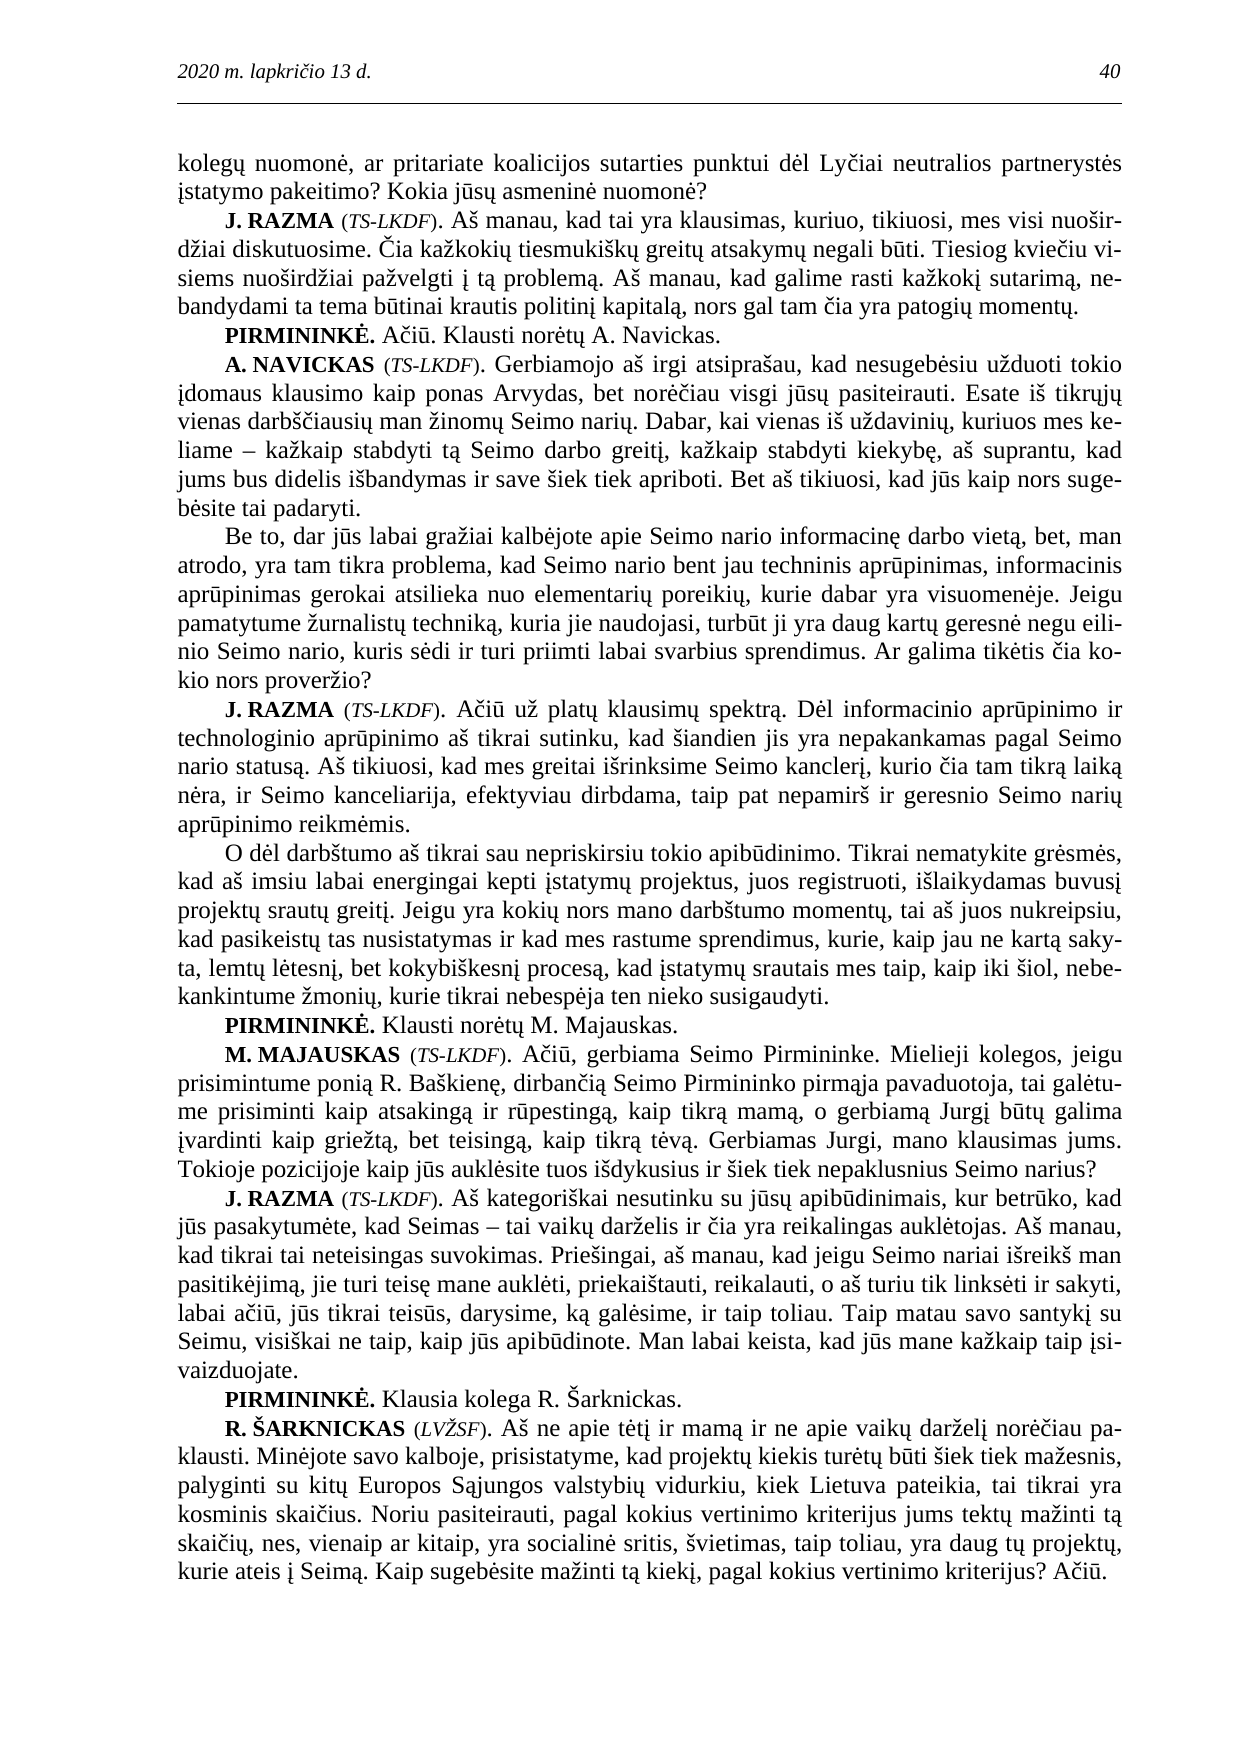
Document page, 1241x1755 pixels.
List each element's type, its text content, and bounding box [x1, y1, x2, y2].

text PIRMININKĖ. Klau­sia ko­le­ga R. Šar­knic­kas. [177, 1384, 1122, 1413]
text Be to, dar jūs la­bai gra­žiai kal­bė­jo­te apie Sei­mo na­rio in­for­ma­ci­nę dar­bo vie­tą, bet, man at­ro­do, yra tam tik­ra pro­ble­ma, kad Sei­mo na­rio bent jau tech­ni­nis ap­rū­pi­ni­mas, in­for­ma­ci­nis ap­rū­pi­ni­mas ge­ro­kai at­si­lie­ka nuo ele­men­ta­rių po­rei­kių, ku­rie da­bar yra vi­suo­me­nė­je. Jei­gu pa­ma­ty­tu­me žur­na­lis­tų tech­ni­ką, ku­ria jie nau­do­ja­si, tur­būt ji yra daug kar­tų ge­res­nė ne­gu ei­li­nio Sei­mo na­rio, ku­ris sė­di ir tu­ri pri­im­ti la­bai svar­bius spren­di­mus. Ar ga­li­ma ti­kė­tis čia ko­kio nors pro­ver­žio? [177, 521, 1122, 694]
text J. RAZMA (TS-LKDF). Aš ma­nau, kad tai yra klau­si­mas, ku­riuo, ti­kiuo­si, mes vi­si nuo­šir­džiai dis­ku­tuo­si­me. Čia kaž­ko­kių ties­mu­kiš­kų grei­tų at­sa­ky­mų ne­ga­li bū­ti. Tie­siog kvie­čiu vi­siems nuo­šir­džiai pa­žvelg­ti į tą pro­ble­mą. Aš ma­nau, kad ga­li­me ras­ti kaž­ko­kį su­ta­ri­mą, ne­ban­dy­da­mi ta te­ma bū­ti­nai krau­tis po­li­ti­nį ka­pi­ta­lą, nors gal tam čia yra pa­to­gių mo­men­tų. [177, 205, 1122, 320]
text O dėl darbš­tu­mo aš tik­rai sau ne­pri­skir­siu to­kio api­bū­di­ni­mo. Tik­rai ne­ma­ty­ki­te grės­mės, kad aš im­siu la­bai ener­gin­gai kep­ti įsta­ty­mų pro­jek­tus, juos re­gist­ruo­ti, iš­lai­ky­da­mas bu­vu­sį pro­jek­tų srau­tų grei­tį. Jei­gu yra ko­kių nors ma­no darbš­tu­mo mo­men­tų, tai aš juos nu­kreip­siu, kad pa­si­keis­tų tas nu­si­sta­ty­mas ir kad mes ras­tu­me spren­di­mus, ku­rie, kaip jau ne kar­tą sa­ky­ta, lem­tų lė­tes­nį, bet ko­ky­biš­kes­nį pro­ce­są, kad įsta­ty­mų srau­tais mes taip, kaip iki šiol, ne­be­kan­kin­tu­me žmo­nių, ku­rie tik­rai ne­be­spė­ja ten nie­ko su­si­gau­dy­ti. [177, 838, 1122, 1010]
text M. MAJAUSKAS (TS-LKDF). Ačiū, ger­bia­ma Sei­mo Pir­mi­nin­ke. Mie­lie­ji ko­le­gos, jei­gu pri­si­min­tu­me po­nią R. Baš­kie­nę, dir­ban­čią Sei­mo Pir­mi­nin­ko pir­mą­ja pa­va­duo­to­ja, tai ga­lė­tu­me pri­si­min­ti kaip at­sa­kin­gą ir rū­pes­tin­gą, kaip tik­rą ma­mą, o ger­bia­mą Jur­gį bū­tų ga­li­ma įvar­din­ti kaip griež­tą, bet tei­sin­gą, kaip tik­rą tė­vą. Ger­bia­mas Jur­gi, ma­no klau­si­mas jums. To­kio­je po­zi­ci­jo­je kaip jūs auk­lė­si­te tuos iš­dy­ku­sius ir šiek tiek ne­pa­klus­nius Sei­mo na­rius? [177, 1039, 1122, 1183]
text J. RAZMA (TS-LKDF). Aš ka­te­go­riš­kai ne­su­tin­ku su jū­sų api­bū­di­ni­mais, kur be­trū­ko, kad jūs pa­sa­ky­tu­mė­te, kad Sei­mas – tai vai­kų dar­že­lis ir čia yra rei­ka­lin­gas auk­lė­to­jas. Aš ma­nau, kad tik­rai tai ne­tei­sin­gas su­vo­ki­mas. Prie­šin­gai, aš ma­nau, kad jei­gu Sei­mo na­riai iš­reikš man pa­si­ti­kė­ji­mą, jie tu­ri tei­sę ma­ne auk­lė­ti, prie­kaiš­tau­ti, rei­ka­lau­ti, o aš tu­riu tik link­sė­ti ir sa­ky­ti, la­bai ačiū, jūs tik­rai tei­sūs, da­ry­si­me, ką ga­lė­si­me, ir taip to­liau. Taip ma­tau sa­vo san­ty­kį su Sei­mu, vi­siš­kai ne taip, kaip jūs api­bū­di­no­te. Man la­bai keis­ta, kad jūs ma­ne kaž­kaip taip įsi­vaiz­duo­ja­te. [177, 1183, 1122, 1384]
text PIRMININKĖ. Ačiū. Klaus­ti no­rė­tų A. Na­vic­kas. [177, 320, 1122, 349]
text J. RAZMA (TS-LKDF). Ačiū už pla­tų klau­si­mų spek­trą. Dėl in­for­ma­ci­nio ap­rū­pi­ni­mo ir tech­no­lo­gi­nio ap­rū­pi­ni­mo aš tik­rai su­tin­ku, kad šian­dien jis yra ne­pa­kan­ka­mas pa­gal Sei­mo na­rio sta­tu­są. Aš ti­kiuo­si, kad mes grei­tai iš­rink­si­me Sei­mo kanc­le­rį, ku­rio čia tam tik­rą lai­ką nė­ra, ir Sei­mo kan­ce­lia­ri­ja, efek­ty­viau dirb­da­ma, taip pat ne­pa­mirš ir ge­res­nio Sei­mo na­rių ap­rū­pi­ni­mo reik­mėmis. [177, 694, 1122, 838]
text PIRMININKĖ. Klaus­ti no­rė­tų M. Ma­jaus­kas. [177, 1010, 1122, 1039]
text R. ŠARKNICKAS (LVŽSF). Aš ne apie tė­tį ir ma­mą ir ne apie vai­kų dar­že­lį no­rė­čiau pa­klaus­ti. Mi­nė­jo­te sa­vo kal­bo­je, prisi­sta­ty­me, kad pro­jek­tų kie­kis tu­rė­tų bū­ti šiek tiek ma­žes­nis, pa­ly­gin­ti su ki­tų Eu­ro­pos Są­jun­gos vals­ty­bių vi­dur­kiu, kiek Lie­tu­va pa­tei­kia, tai tik­rai yra kos­mi­nis skai­čius. No­riu pa­si­tei­rau­ti, pa­gal ko­kius ver­ti­ni­mo kri­te­ri­jus jums tek­tų ma­žin­ti tą skai­čių, nes, vie­naip ar ki­taip, yra so­cia­li­nė sri­tis, švie­ti­mas, taip to­liau, yra daug tų pro­jek­tų, ku­rie at­eis į Sei­mą. Kaip su­ge­bė­si­te ma­žin­ti tą kie­kį, pa­gal ko­kius ver­ti­ni­mo kri­te­ri­jus? Ačiū. [177, 1413, 1122, 1585]
text ko­le­gų nuo­mo­nė, ar pri­ta­ria­te ko­a­li­ci­jos su­tar­ties punk­tui dėl Ly­čiai neut­ra­lios part­ne­rys­tės įsta­ty­mo pa­kei­ti­mo? Ko­kia jū­sų as­me­ni­nė nuo­mo­nė? [177, 148, 1122, 205]
text A. NAVICKAS (TS-LKDF). Ger­bia­mo­jo aš ir­gi at­si­pra­šau, kad ne­su­ge­bė­siu už­duo­ti to­kio įdo­maus klau­si­mo kaip po­nas Ar­vy­das, bet no­rė­čiau vis­gi jū­sų pa­si­tei­rau­ti. Esa­te iš tik­rų­jų vie­nas darbš­čiau­sių man ži­no­mų Sei­mo na­rių. Da­bar, kai vie­nas iš už­da­vi­nių, ku­riuos mes ke­lia­me – kaž­kaip stab­dy­ti tą Sei­mo dar­bo grei­tį, kaž­kaip stab­dy­ti kie­ky­bę, aš su­pran­tu, kad jums bus di­de­lis iš­ban­dy­mas ir sa­ve šiek tiek ap­ri­bo­ti. Bet aš ti­kiuo­si, kad jūs kaip nors su­ge­bė­si­te tai pa­da­ry­ti. [177, 349, 1122, 521]
